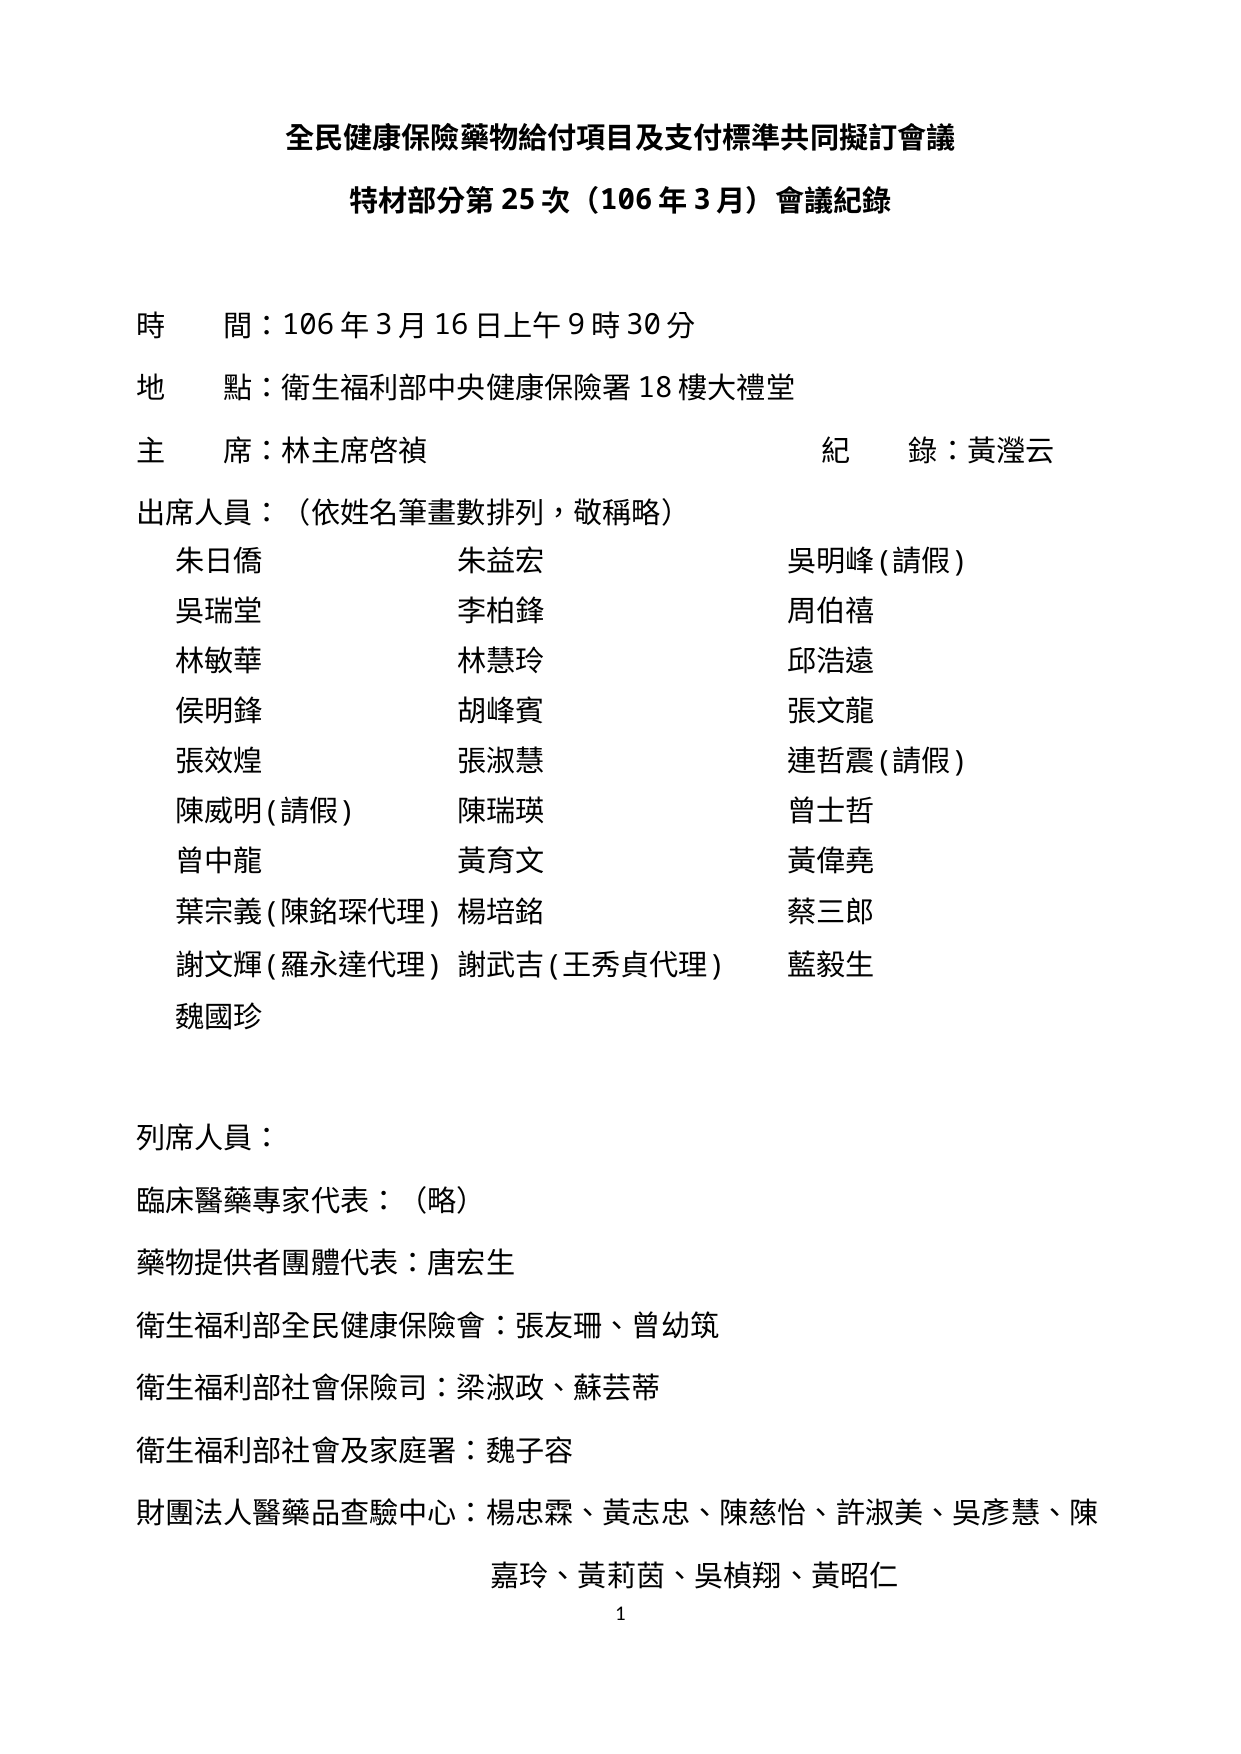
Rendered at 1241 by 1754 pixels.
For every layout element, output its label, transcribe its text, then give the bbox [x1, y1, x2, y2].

table_cell [746, 986, 1056, 1039]
text 出席人員：（依姓名筆畫數排列，敬稱略） [136, 469, 1104, 532]
text 衛生福利部全民健康保險會：張友珊、曾幼筑 [136, 1282, 1104, 1344]
table_cell 楊培銘 [451, 882, 746, 934]
table_cell 魏國珍 [168, 986, 451, 1039]
table_cell 周伯禧 [746, 582, 1056, 632]
table_cell 李柏鋒 [451, 582, 746, 632]
table_cell 胡峰賓 [451, 682, 746, 732]
table_cell 曾士哲 [746, 782, 1056, 832]
text 特材部分第25次（106年3月）會議紀錄 [136, 157, 1104, 219]
text 衛生福利部社會及家庭署：魏子容 [136, 1407, 1104, 1469]
text 時 間：106年3月16日上午9時30分 [136, 282, 1104, 344]
text 衛生福利部社會保險司：梁淑政、蘇芸蒂 [136, 1344, 1104, 1407]
table_cell 葉宗義(陳銘琛代理) [168, 882, 451, 934]
table_cell 張效煌 [168, 732, 451, 782]
table_cell 謝武吉(王秀貞代理) [451, 934, 746, 986]
table_cell 陳威明(請假) [168, 782, 451, 832]
table_cell 張文龍 [746, 682, 1056, 732]
table_cell 陳瑞瑛 [451, 782, 746, 832]
table_cell 邱浩遠 [746, 632, 1056, 682]
table_header 吳明峰(請假) [746, 532, 1056, 582]
table_cell 連哲震(請假) [746, 732, 1056, 782]
text 全民健康保險藥物給付項目及支付標準共同擬訂會議 [136, 94, 1104, 157]
table_cell 曾中龍 [168, 832, 451, 882]
table_header 朱益宏 [451, 532, 746, 582]
table_cell 林敏華 [168, 632, 451, 682]
table_cell 黃偉堯 [746, 832, 1056, 882]
table_cell 吳瑞堂 [168, 582, 451, 632]
table_cell 黃育文 [451, 832, 746, 882]
text 主 席：林主席啓禎 紀 錄：黃瀅云 [136, 407, 1104, 469]
table_cell 蔡三郎 [746, 882, 1056, 934]
table_cell 藍毅生 [746, 934, 1056, 986]
text 地 點：衛生福利部中央健康保險署18樓大禮堂 [136, 344, 1104, 407]
table_cell 張淑慧 [451, 732, 746, 782]
table_cell 侯明鋒 [168, 682, 451, 732]
text 財團法人醫藥品查驗中心：楊忠霖、黃志忠、陳慈怡、許淑美、吳彥慧、陳嘉玲、黃莉茵、吳楨翔、黃昭仁 [136, 1469, 1104, 1594]
table_cell 林慧玲 [451, 632, 746, 682]
text 藥物提供者團體代表：唐宏生 [136, 1219, 1104, 1282]
table_header 朱日僑 [168, 532, 451, 582]
text 列席人員： [136, 1094, 1104, 1157]
text 臨床醫藥專家代表：（略） [136, 1157, 1104, 1219]
table_cell [451, 986, 746, 1039]
table_cell 謝文輝(羅永達代理) [168, 934, 451, 986]
